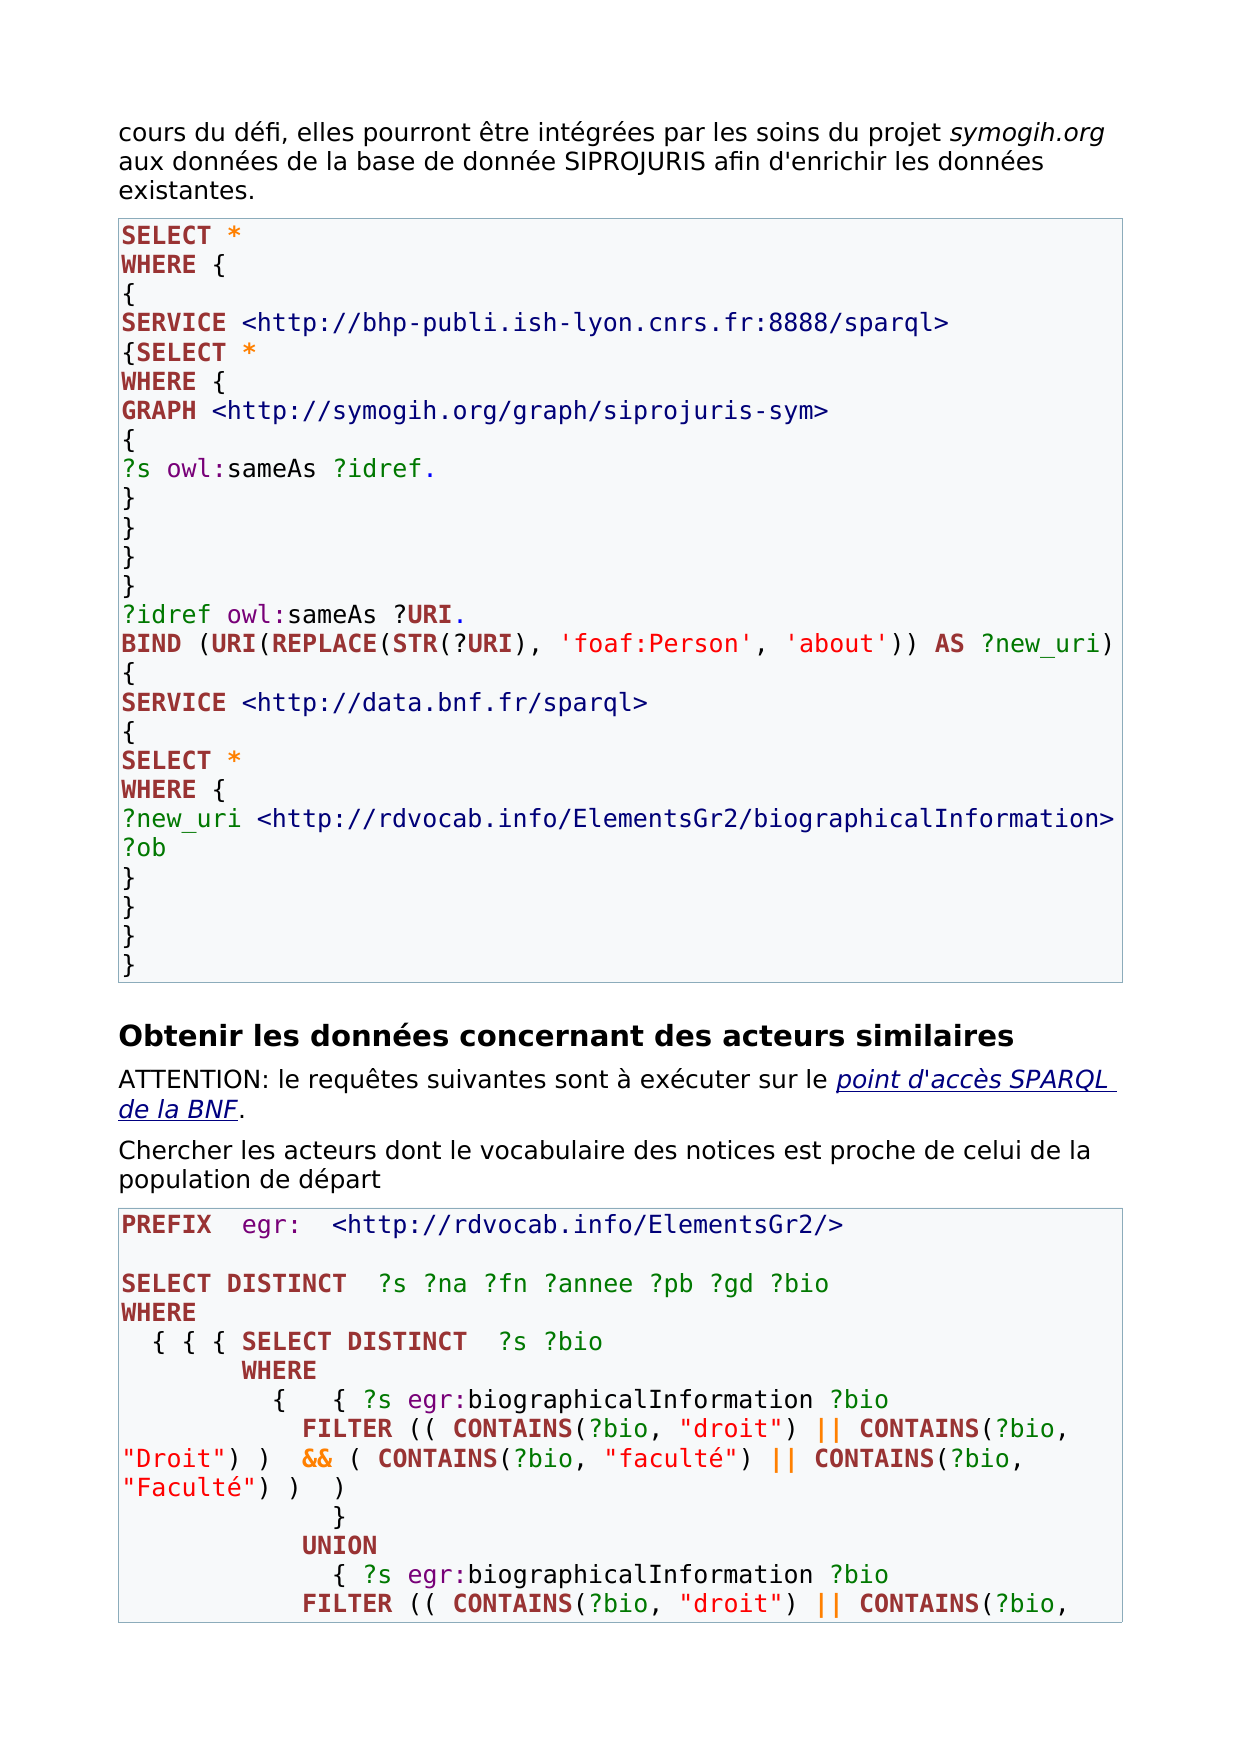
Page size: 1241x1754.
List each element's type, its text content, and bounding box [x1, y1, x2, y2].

text cours du défi, elles pourront être intégrées par les soins du projet symogih.org aux données de la base de donnée SIPROJURIS afin d'enrichir les données existantes. [118, 118, 1122, 206]
text Chercher les acteurs dont le vocabulaire des notices est proche de celui de la population de départ [118, 1137, 1122, 1195]
text SELECT * WHERE { { SERVICE <http://bhp-publi.ish-lyon.cnrs.fr:8888/sparql> {SELECT * WHERE { GRAPH <http://symogih.org/graph/siprojuris-sym> { ?s owl:sameAs ?idref. } } } } ?idref owl:sameAs ?URI. BIND (URI(REPLACE(STR(?URI), 'foaf:Person', 'about')) AS ?new_uri) { SERVICE <http://data.bnf.fr/sparql> { SELECT * WHERE { ?new_uri <http://rdvocab.info/ElementsGr2/biographicalInformation> ?ob } } } } [119, 219, 1122, 982]
text PREFIX egr: <http://rdvocab.info/ElementsGr2/> SELECT DISTINCT ?s ?na ?fn ?annee ?pb ?gd ?bio WHERE { { { SELECT DISTINCT ?s ?bio WHERE { { ?s egr:biographicalInformation ?bio FILTER (( CONTAINS(?bio, "droit") || CONTAINS(?bio, "Droit") ) && ( CONTAINS(?bio, "faculté") || CONTAINS(?bio, "Faculté") ) ) } UNION { ?s egr:biographicalInformation ?bio FILTER (( CONTAINS(?bio, "droit") || CONTAINS(?bio, [119, 1209, 1122, 1622]
subtitle Obtenir les données concernant des acteurs similaires [118, 1019, 1122, 1053]
text ATTENTION: le requêtes suivantes sont à exécuter sur le point d'accès SPARQL de la BNF. [118, 1066, 1122, 1124]
